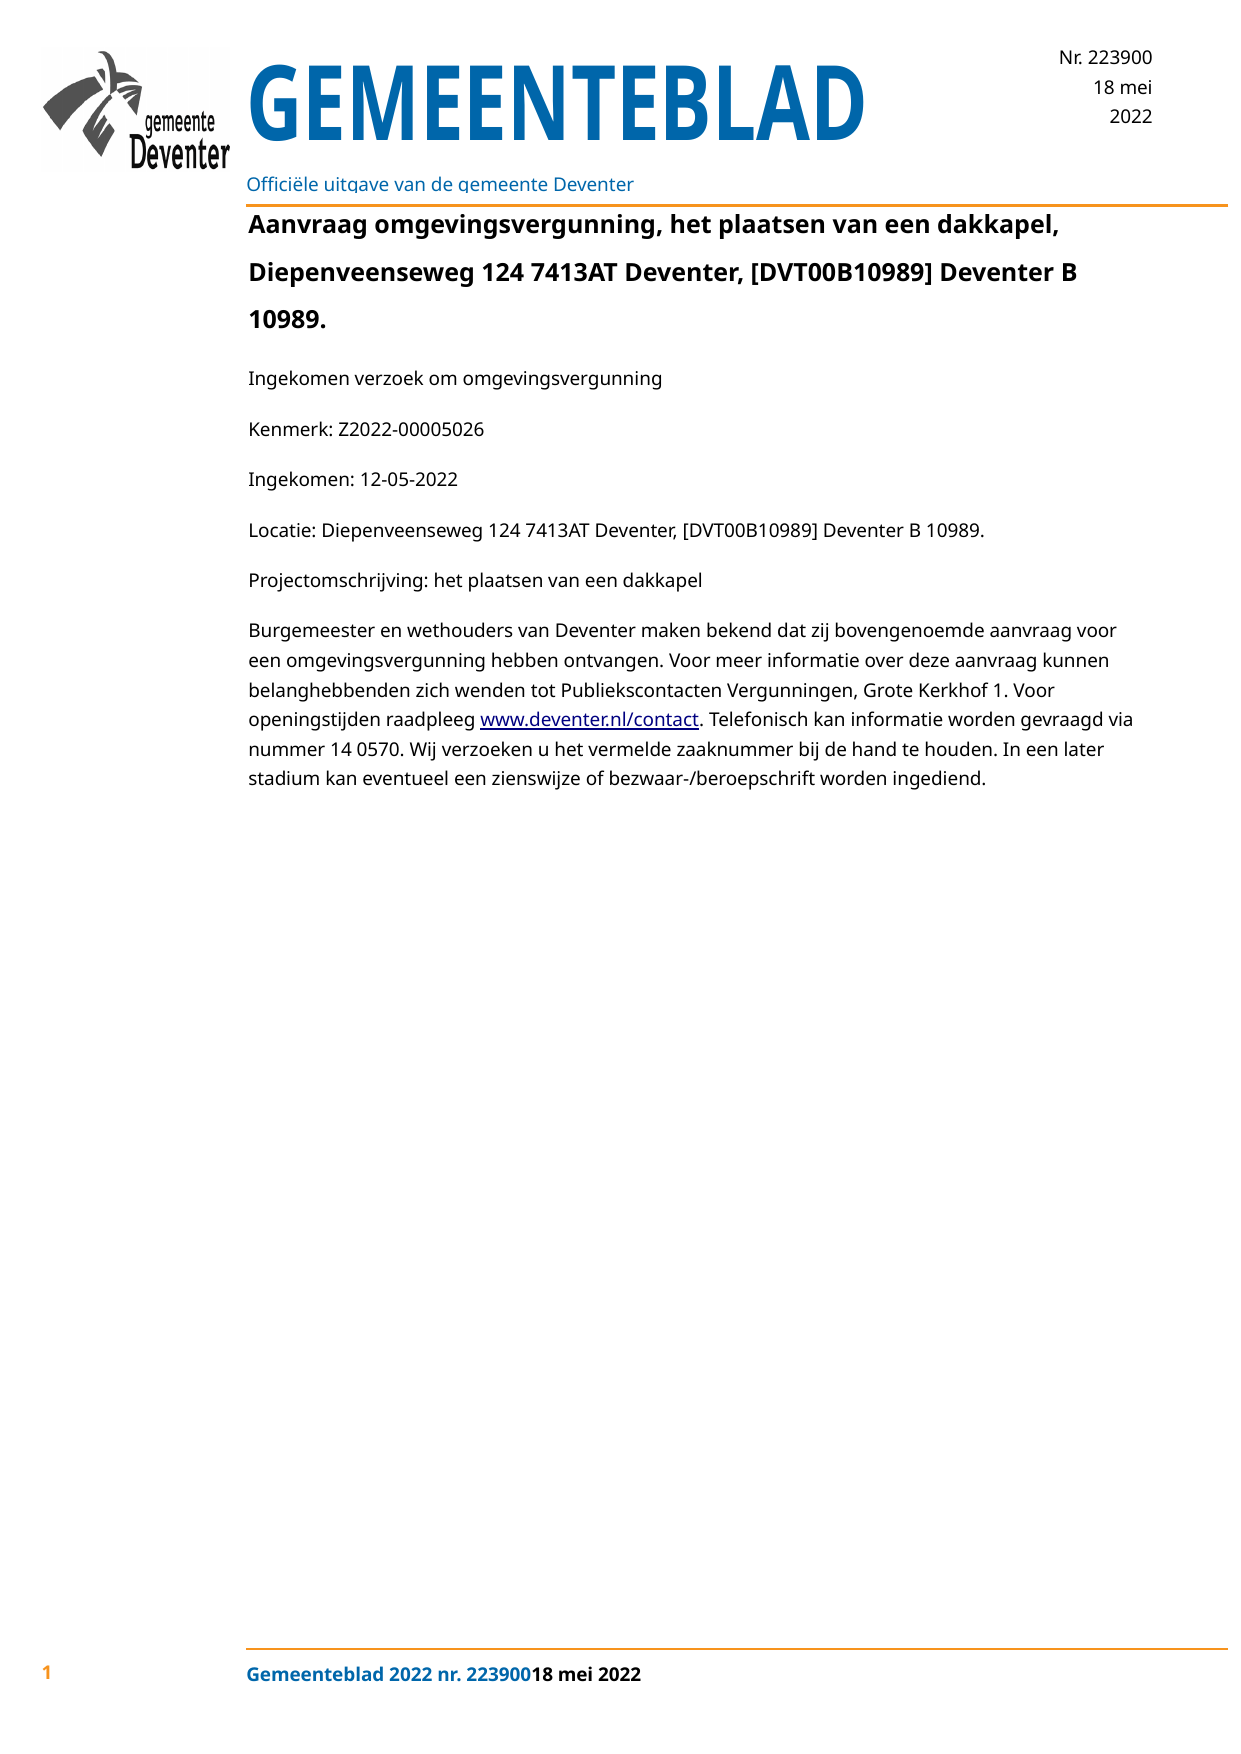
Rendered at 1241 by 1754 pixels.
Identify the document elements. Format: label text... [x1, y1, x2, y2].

text Projectomschrijving: het plaatsen van een dakkapel [248, 567, 1152, 593]
text Burgemeester en wethouders van Deventer maken bekend dat zij bovengenoemde aanvraag voor een omgevingsvergunning hebben ontvangen. Voor meer informatie over deze aanvraag kunnen belanghebbenden zich wenden tot Publiekscontacten Vergunningen, Grote Kerkhof 1. Voor openingstijden raadpleeg www.deventer.nl/contact. Telefonisch kan informatie worden gevraagd via nummer 14 0570. Wij verzoeken u het vermelde zaaknummer bij de hand te houden. In een later stadium kan eventueel een zienswijze of bezwaar-/beroepschrift worden ingediend. [248, 618, 1152, 791]
text Aanvraag omgevingsvergunning, het plaatsen van een dakkapel, Diepenveenseweg 124 7413AT Deventer, [DVT00B10989] Deventer B 10989. [248, 207, 1152, 336]
text Ingekomen verzoek om omgevingsvergunning [248, 366, 1152, 391]
text Locatie: Diepenveenseweg 124 7413AT Deventer, [DVT00B10989] Deventer B 10989. [248, 517, 1152, 542]
text Kenmerk: Z2022-00005026 [248, 416, 1152, 442]
text Ingekomen: 12-05-2022 [248, 466, 1152, 492]
picture [41, 47, 231, 172]
